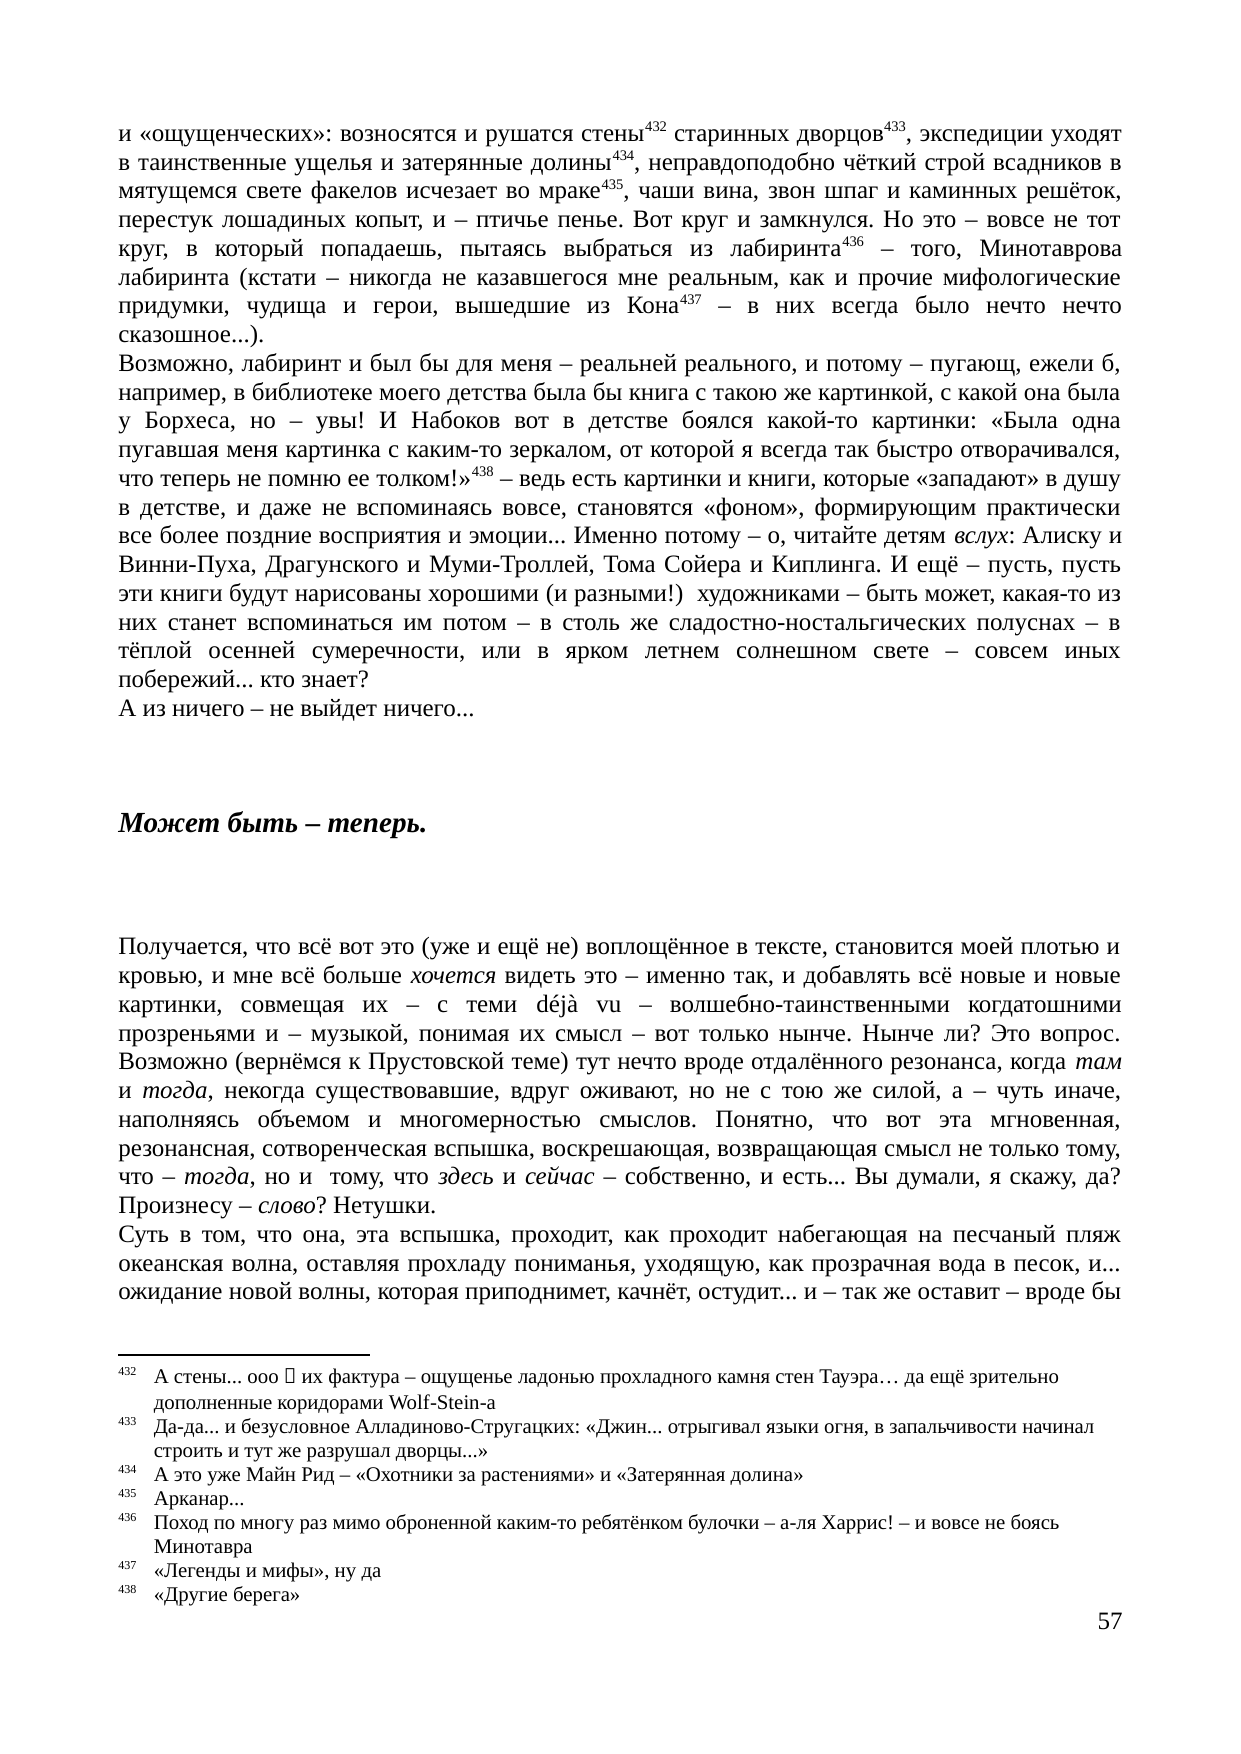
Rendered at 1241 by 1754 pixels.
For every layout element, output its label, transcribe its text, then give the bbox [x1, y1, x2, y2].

text «Легенды и мифы», ну да [118, 1558, 1122, 1582]
text и «ощущенческих»: возносятся и рушатся стены старинных дворцов, экспедиции уходят в таинственные ущелья и затерянные долины, неправдоподобно чёткий строй всадников в мятущемся свете факелов исчезает во мраке, чаши вина, звон шпаг и каминных решёток, перестук лошадиных копыт, и – птичье пенье. Вот круг и замкнулся. Но это – вовсе не тот круг, в который попадаешь, пытаясь выбраться из лабиринта – того, Минотаврова лабиринта (кстати – никогда не казавшегося мне реальным, как и прочие мифологические придумки, чудища и герои, вышедшие из Кона – в них всегда было нечто нечто сказошное...). [118, 118, 1122, 348]
text Суть в том, что она, эта вспышка, проходит, как проходит набегающая на песчаный пляж океанская волна, оставляя прохладу пониманья, уходящую, как прозрачная вода в песок, и... ожидание новой волны, которая приподнимет, качнёт, остудит... и – так же оставит – вроде бы [118, 1219, 1122, 1305]
text А стены... ооо  их фактура – ощущенье ладонью прохладного камня стен Тауэра… да ещё зрительно дополненные коридорами Wolf-Stein-а [118, 1361, 1122, 1414]
text Поход по многу раз мимо оброненной каким-то ребятёнком булочки – а-ля Харрис! – и вовсе не боясь Минотавра [118, 1510, 1122, 1558]
text Арканар... [118, 1486, 1122, 1510]
text А из ничего – не выйдет ничего... [118, 693, 1122, 722]
text Получается, что всё вот это (уже и ещё не) воплощённое в тексте, становится моей плотью и кровью, и мне всё больше хочется видеть это – именно так, и добавлять всё новые и новые картинки, совмещая их – с теми déjà vu – волшебно-таинственными когдатошними прозреньями и – музыкой, понимая их смысл – вот только нынче. Нынче ли? Это вопрос. Возможно (вернёмся к Прустовской теме) тут нечто вроде отдалённого резонанса, когда там и тогда, некогда существовавшие, вдруг оживают, но не с тою же силой, а – чуть иначе, наполняясь объемом и многомерностью смыслов. Понятно, что вот эта мгновенная, резонансная, сотворенческая вспышка, воскрешающая, возвращающая смысл не только тому, что – тогда, но и тому, что здесь и сейчас – собственно, и есть... Вы думали, я скажу, да? Произнесу – слово? Нетушки. [118, 931, 1122, 1219]
text Возможно, лабиринт и был бы для меня – реальней реального, и потому – пугающ, ежели б, например, в библиотеке моего детства была бы книга с такою же картинкой, с какой она была у Борхеса, но – увы! И Набоков вот в детстве боялся какой-то картинки: «Была одна пугавшая меня картинка с каким-то зеркалом, от которой я всегда так быстро отворачивался, что теперь не помню ее толком!» – ведь есть картинки и книги, которые «западают» в душу в детстве, и даже не вспоминаясь вовсе, становятся «фоном», формирующим практически все более поздние восприятия и эмоции... Именно потому – о, читайте детям вслух: Алиску и Винни-Пуха, Драгунского и Муми-Троллей, Тома Сойера и Киплинга. И ещё – пусть, пусть эти книги будут нарисованы хорошими (и разными!) художниками – быть может, какая-то из них станет вспоминаться им потом – в столь же сладостно-ностальгических полуснах – в тёплой осенней сумеречности, или в ярком летнем солнешном свете – совсем иных побережий... кто знает? [118, 348, 1122, 693]
text А это уже Майн Рид – «Охотники за растениями» и «Затерянная долина» [118, 1462, 1122, 1486]
text Да-да... и безусловное Алладиново-Стругацких: «Джин... отрыгивал языки огня, в запальчивости начинал строить и тут же разрушал дворцы...» [118, 1414, 1122, 1462]
subtitle Может быть – теперь. [118, 805, 1122, 839]
text «Другие берега» [118, 1582, 1122, 1606]
